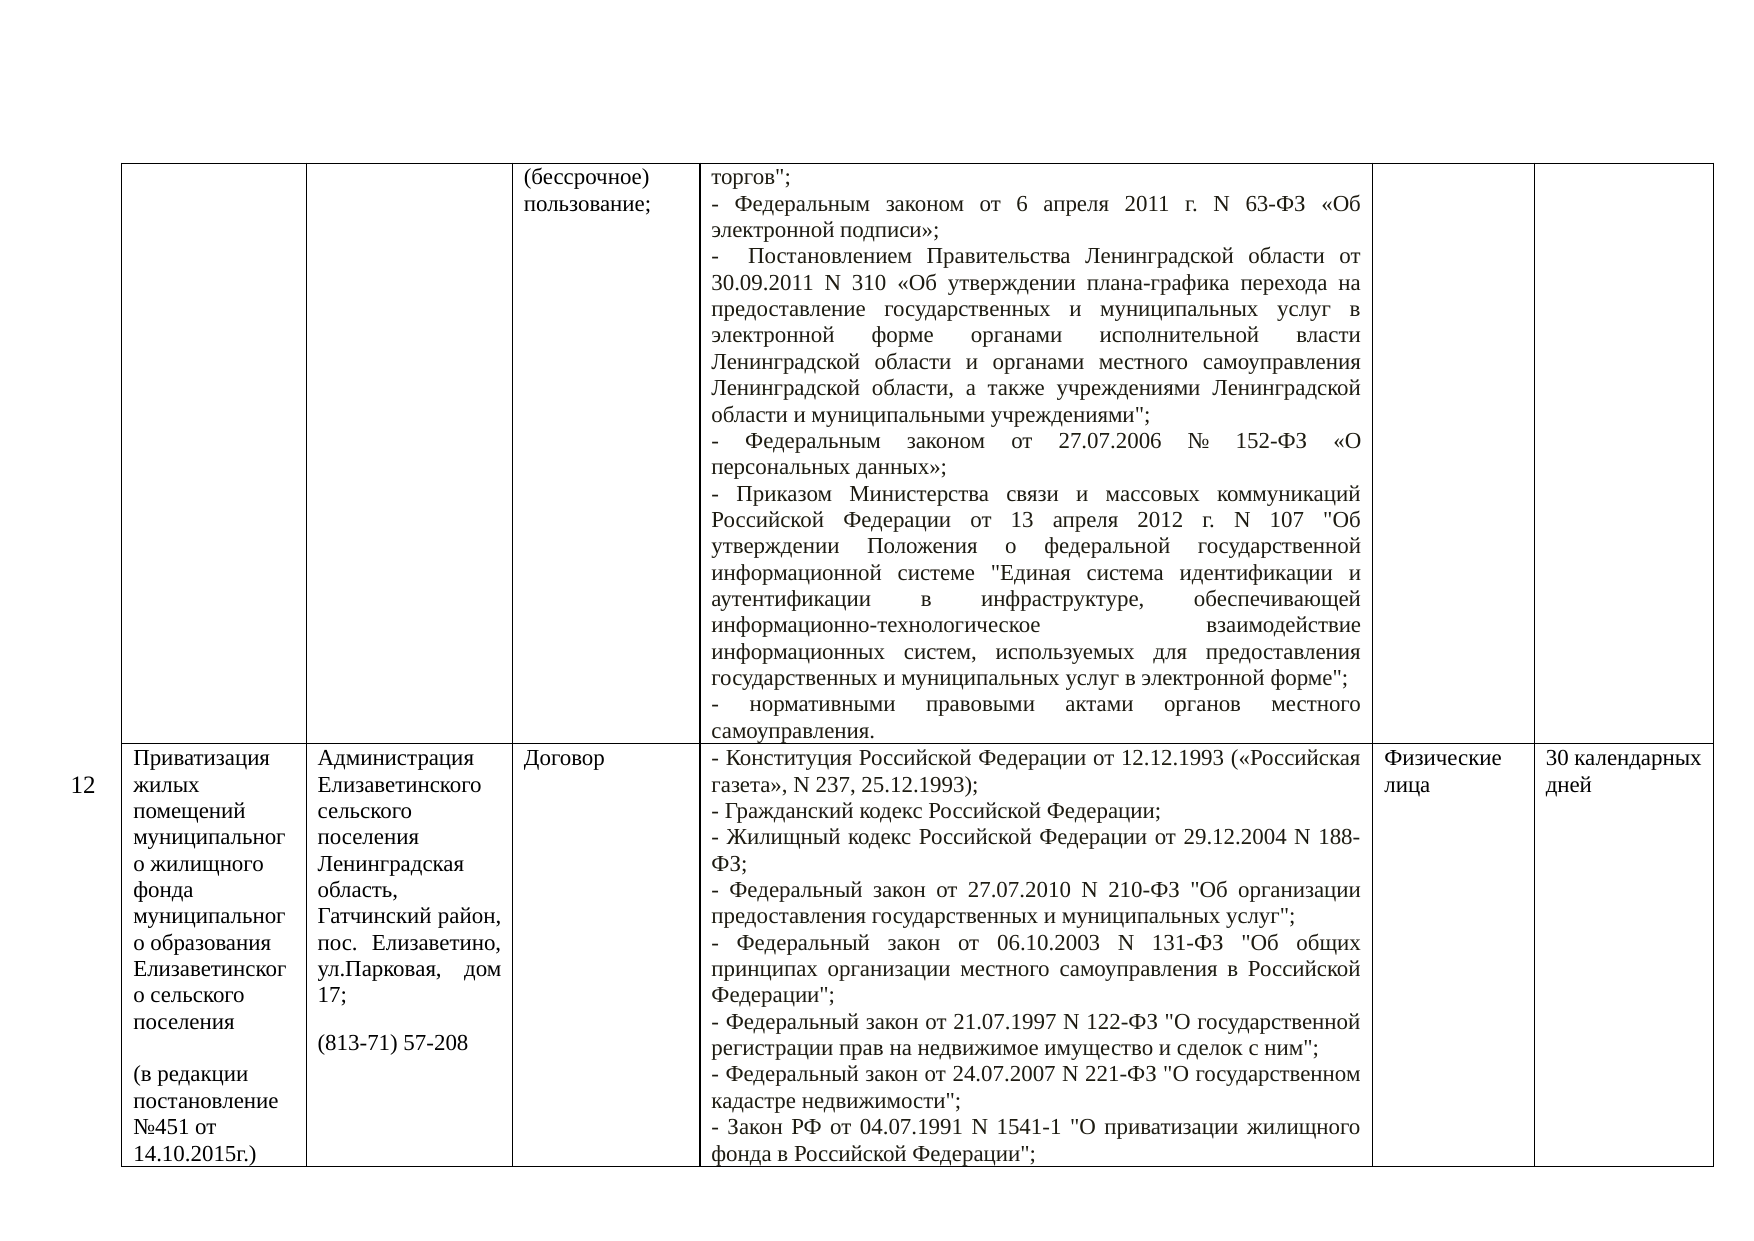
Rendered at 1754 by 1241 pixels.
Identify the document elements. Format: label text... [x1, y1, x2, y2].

table_cell 30 календарных дней [1535, 744, 1713, 1166]
table_cell Физические лица [1373, 744, 1534, 1166]
table_cell Администрация Елизаветинского сельского поселения Ленинградская область, Гатчинский район, пос. Елизаветино, ул.Парковая, дом 17; (813-71) 57-208 [307, 744, 512, 1166]
table_cell [1373, 164, 1534, 743]
table_cell Приватизация жилых помещений муниципального жилищного фонда муниципального образования Елизаветинского сельского поселения (в редакции постановление №451 от 14.10.2015г.) [122, 744, 306, 1166]
table_cell 12 [70, 743, 121, 1166]
table_cell торгов"; - Федеральным законом от 6 апреля 2011 г. N 63-ФЗ «Об электронной подписи»; - Постановлением Правительства Ленинградской области от 30.09.2011 N 310 «Об утверждении плана-графика перехода на предоставление государственных и муниципальных услуг в электронной форме органами исполнительной власти Ленинградской области и органами местного самоуправления Ленинградской области, а также учреждениями Ленинградской области и муниципальными учреждениями"; - Федеральным законом от 27.07.2006 № 152-ФЗ «О персональных данных»; - Приказом Министерства связи и массовых коммуникаций Российской Федерации от 13 апреля 2012 г. N 107 "Об утверждении Положения о федеральной государственной информационной системе "Единая система идентификации и аутентификации в инфраструктуре, обеспечивающей информационно-технологическое взаимодействие информационных систем, используемых для предоставления государственных и муниципальных услуг в электронной форме"; - нормативными правовыми актами органов местного самоуправления. [701, 164, 1372, 743]
table_cell [307, 164, 512, 743]
table_cell - Конституция Российской Федерации от 12.12.1993 («Российская газета», N 237, 25.12.1993); - Гражданский кодекс Российской Федерации; - Жилищный кодекс Российской Федерации от 29.12.2004 N 188-ФЗ; - Федеральный закон от 27.07.2010 N 210-ФЗ "Об организации предоставления государственных и муниципальных услуг"; - Федеральный закон от 06.10.2003 N 131-ФЗ "Об общих принципах организации местного самоуправления в Российской Федерации"; - Федеральный закон от 21.07.1997 N 122-ФЗ "О государственной регистрации прав на недвижимое имущество и сделок с ним"; - Федеральный закон от 24.07.2007 N 221-ФЗ "О государственном кадастре недвижимости"; - Закон РФ от 04.07.1991 N 1541-1 "О приватизации жилищного фонда в Российской Федерации"; [701, 744, 1372, 1166]
table_cell (бессрочное) пользование; [513, 164, 699, 743]
table_cell [1535, 164, 1713, 743]
table_cell Договор [513, 744, 699, 1166]
table_cell [70, 163, 121, 743]
table_cell [122, 164, 306, 743]
